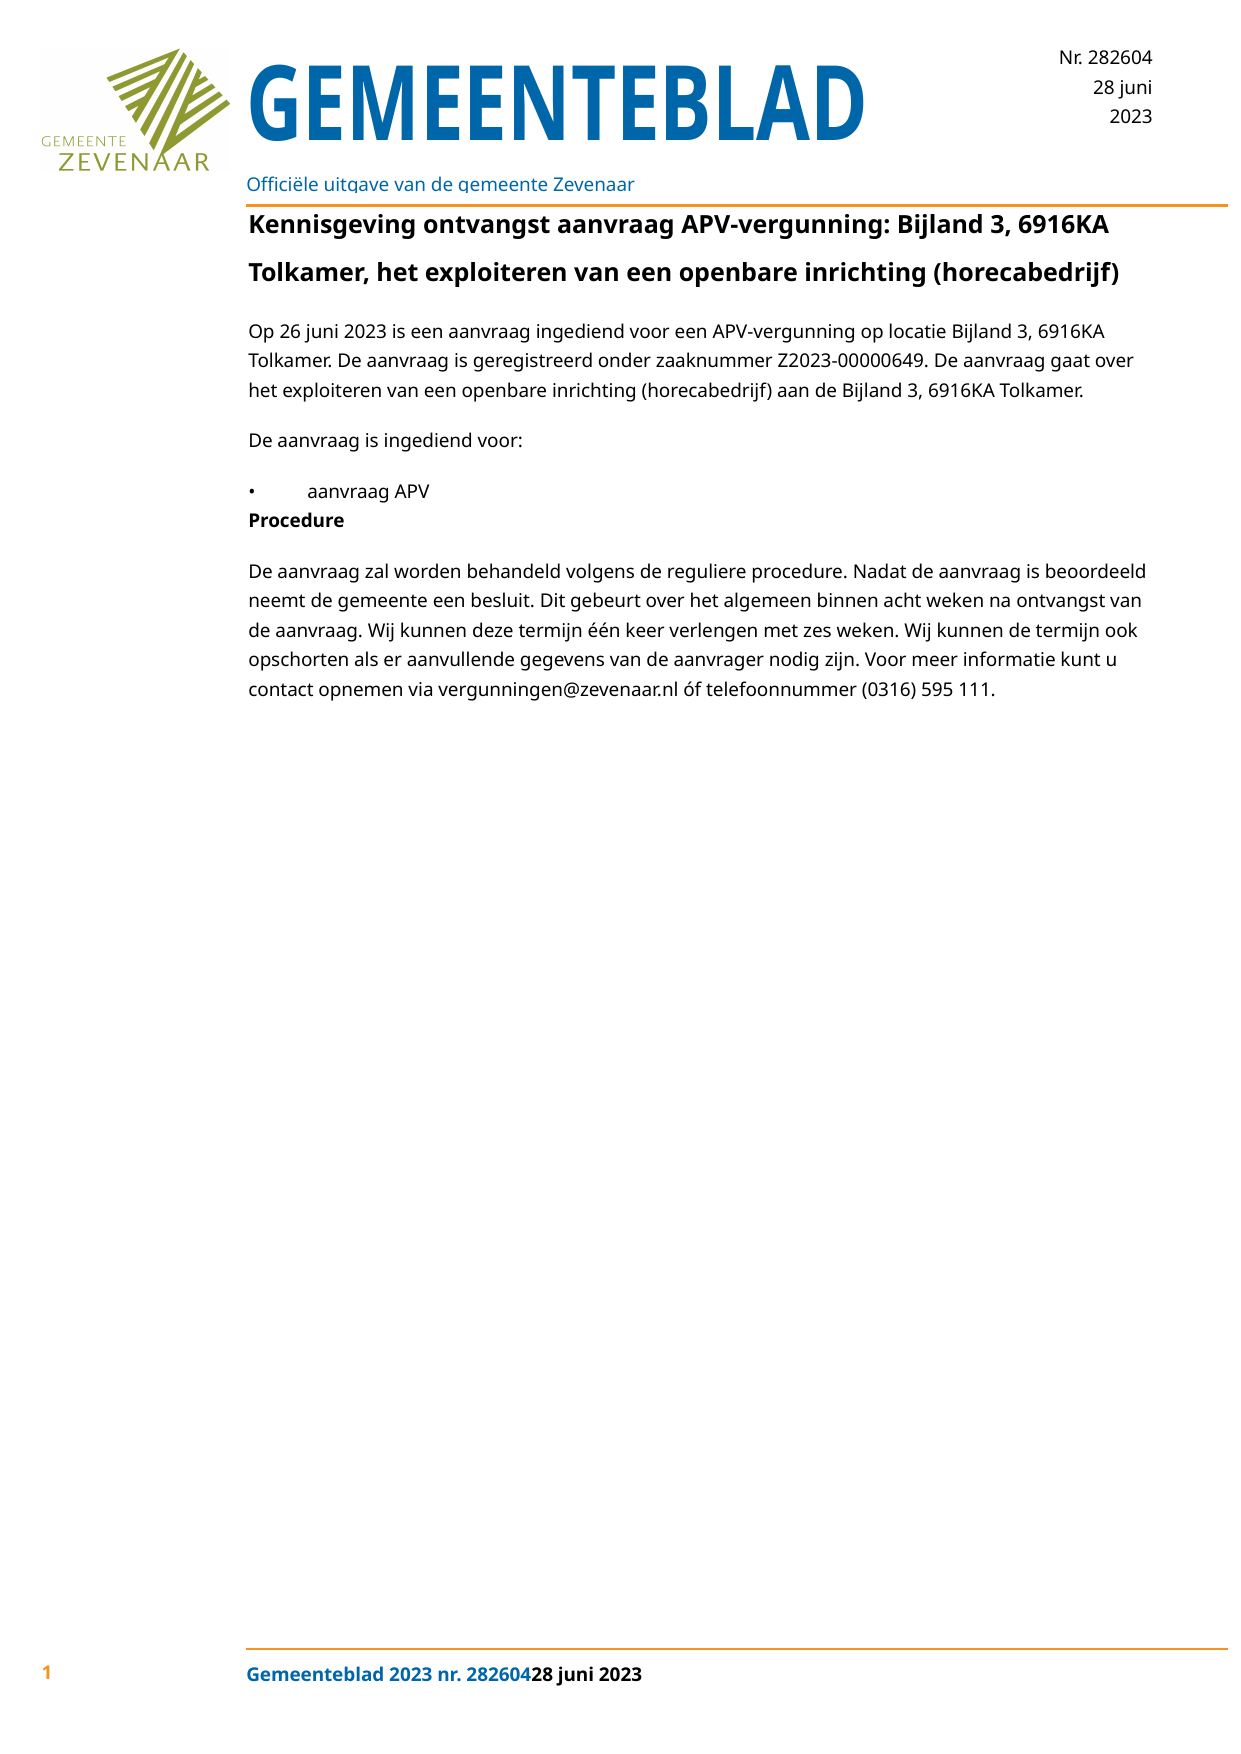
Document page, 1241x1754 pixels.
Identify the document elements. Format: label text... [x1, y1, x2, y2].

text Op 26 juni 2023 is een aanvraag ingediend voor een APV-vergunning op locatie Bijland 3, 6916KA Tolkamer. De aanvraag is geregistreerd onder zaaknummer Z2023-00000649. De aanvraag gaat over het exploiteren van een openbare inrichting (horecabedrijf) aan de Bijland 3, 6916KA Tolkamer. [248, 318, 1152, 403]
text Procedure [248, 507, 1152, 533]
picture [41, 47, 231, 172]
text De aanvraag zal worden behandeld volgens de reguliere procedure. Nadat de aanvraag is beoordeeld neemt de gemeente een besluit. Dit gebeurt over het algemeen binnen acht weken na ontvangst van de aanvraag. Wij kunnen deze termijn één keer verlengen met zes weken. Wij kunnen de termijn ook opschorten als er aanvullende gegevens van de aanvrager nodig zijn. Voor meer informatie kunt u contact opnemen via vergunningen@zevenaar.nl óf telefoonnummer (0316) 595 111. [248, 558, 1152, 702]
list aanvraag APV [248, 478, 1152, 504]
text Kennisgeving ontvangst aanvraag APV-vergunning: Bijland 3, 6916KA Tolkamer, het exploiteren van een openbare inrichting (horecabedrijf) [248, 207, 1152, 288]
text De aanvraag is ingediend voor: [248, 427, 1152, 453]
